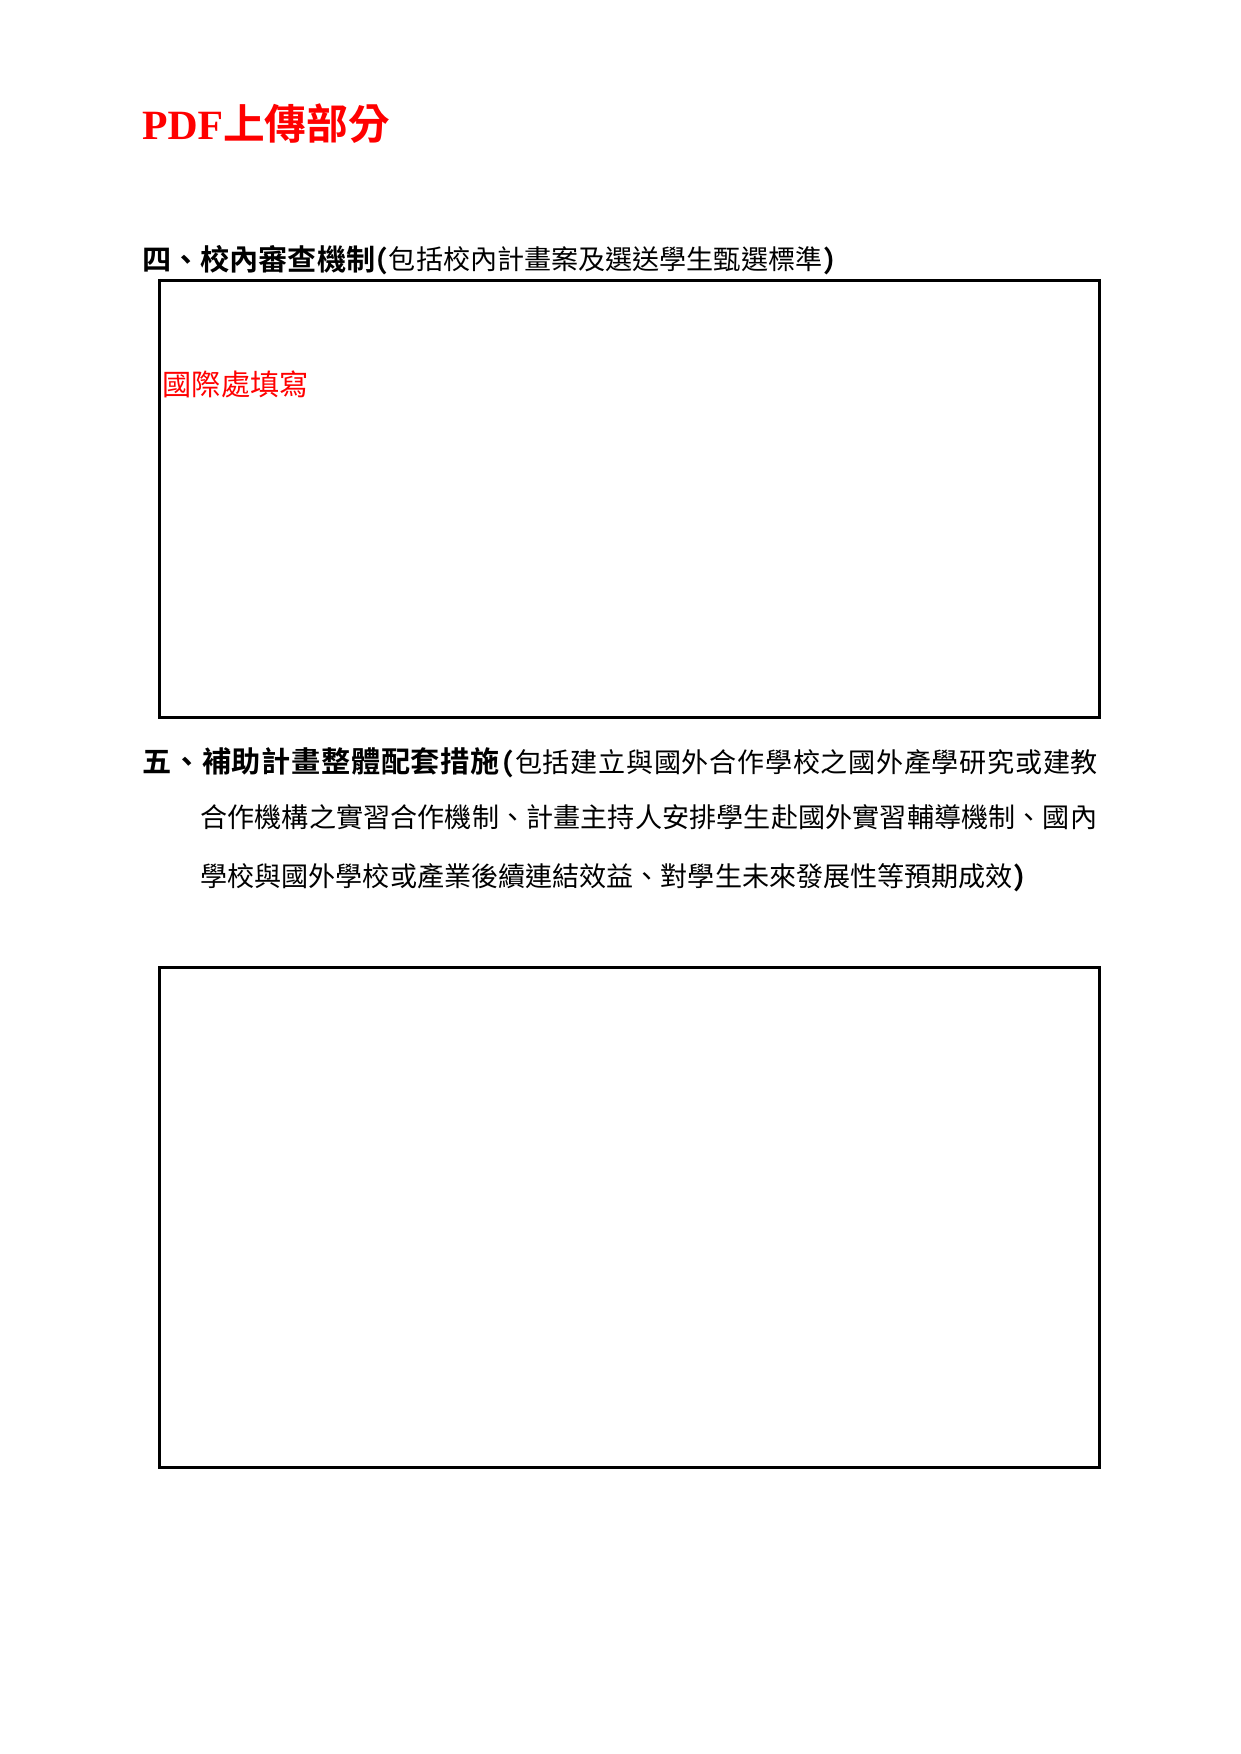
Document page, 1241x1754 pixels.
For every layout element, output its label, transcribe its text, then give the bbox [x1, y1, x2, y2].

text 五、補助計畫整體配套措施(包括建立與國外合作學校之國外產學研究或建教合作機構之實習合作機制、計畫主持人安排學生赴國外實習輔導機制、國內學校與國外學校或產業後續連結效益、對學生未來發展性等預期成效) [142, 738, 1098, 894]
table_header [161, 969, 1098, 1466]
table_header 國際處填寫 [161, 282, 1098, 716]
text 四、校內審查機制(包括校內計畫案及選送學生甄選標準) [142, 216, 1098, 279]
text PDF上傳部分 [142, 91, 1098, 152]
